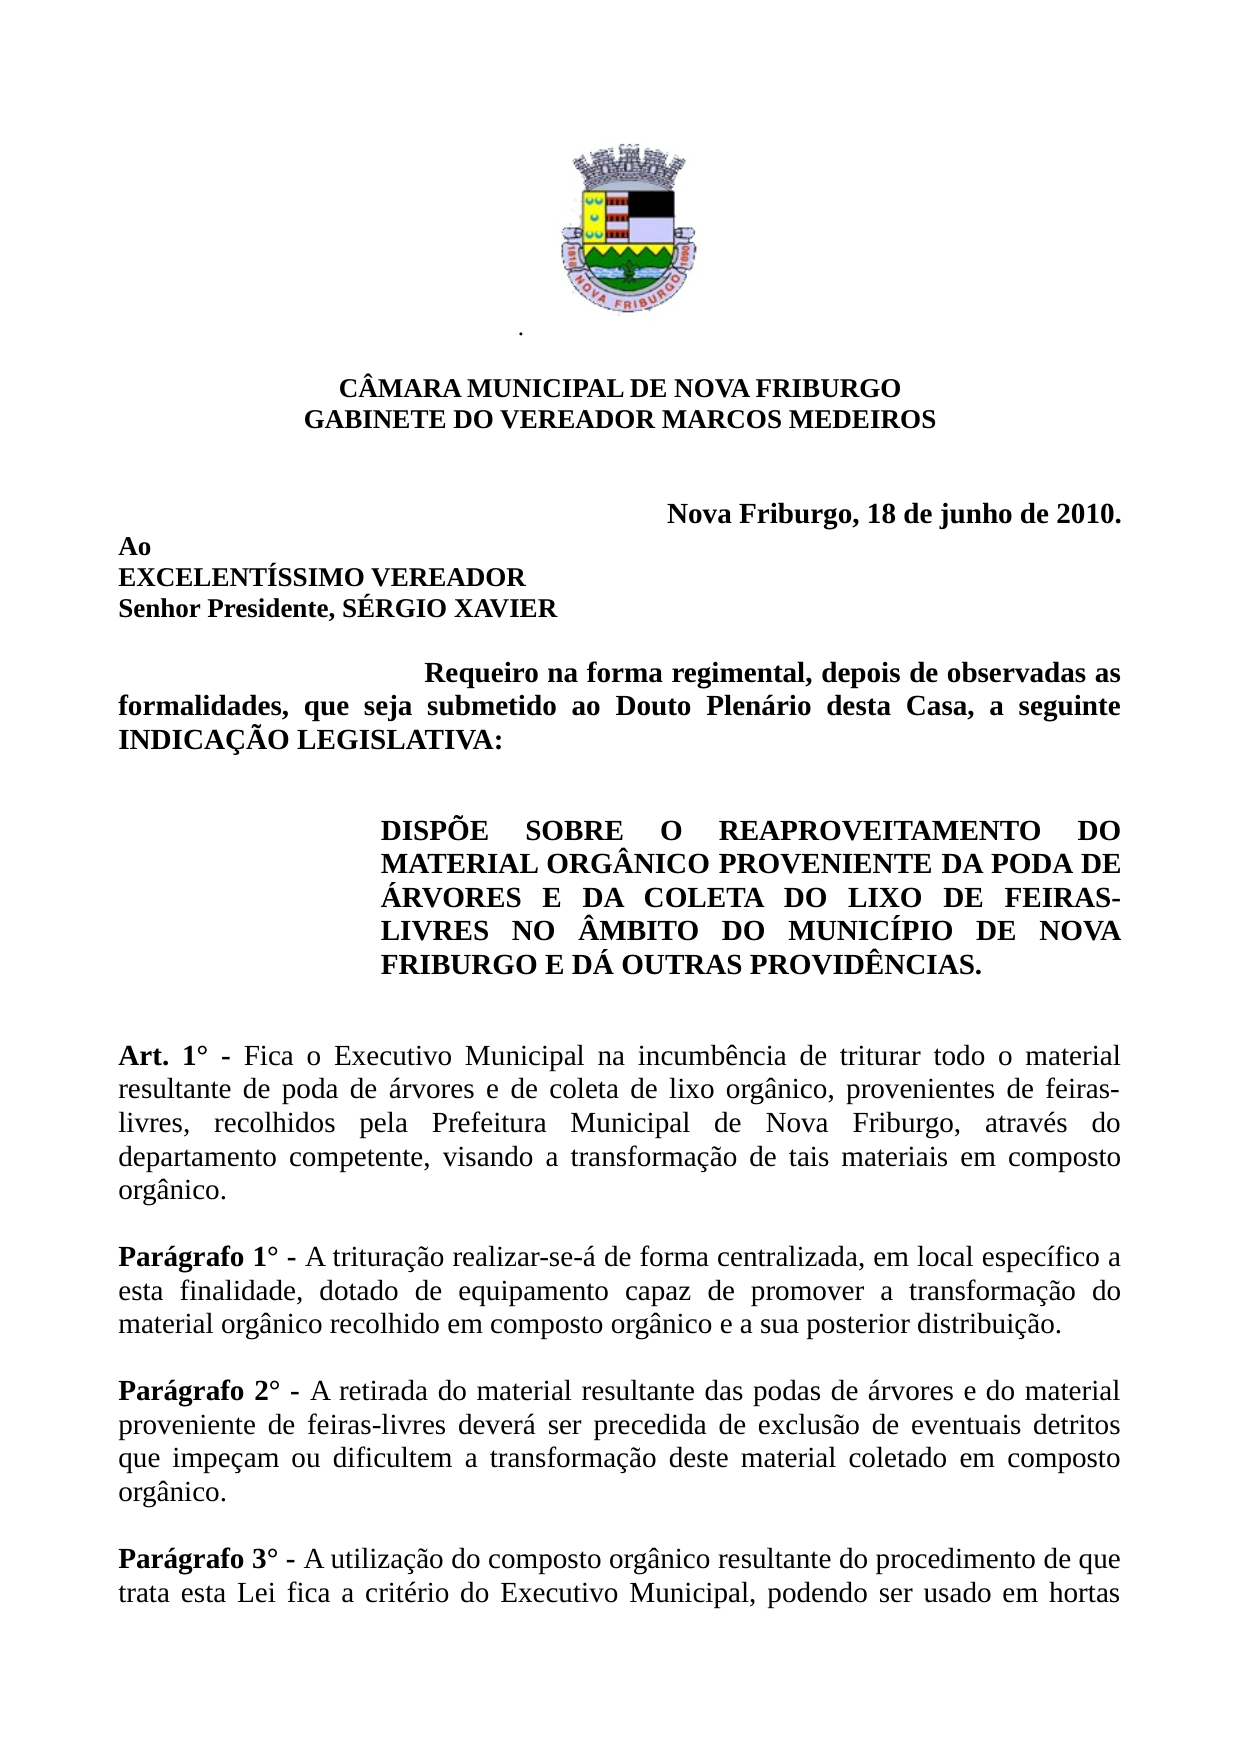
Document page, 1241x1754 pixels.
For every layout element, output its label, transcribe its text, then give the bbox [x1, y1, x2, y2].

text Senhor Presidente, SÉRGIO XAVIER [118, 592, 1122, 623]
text Requeiro na forma regimental, depois de observadas as formalidades, que seja submetido ao Douto Plenário desta Casa, a seguinte INDICAÇÃO LEGISLATIVA: [118, 655, 1122, 755]
text GABINETE DO VEREADOR MARCOS MEDEIROS [118, 403, 1122, 434]
picture [540, 127, 706, 327]
text CÂMARA MUNICIPAL DE NOVA FRIBURGO [118, 372, 1122, 403]
text EXCELENTÍSSIMO VEREADOR [118, 561, 1122, 592]
text Parágrafo 3° - A utilização do composto orgânico resultante do procedimento de que trata esta Lei fica a critério do Executivo Municipal, podendo ser usado em hortas [118, 1541, 1122, 1608]
text Nova Friburgo, 18 de junho de 2010. [118, 497, 1122, 530]
text . [118, 118, 1122, 341]
text DISPÕE SOBRE O REAPROVEITAMENTO DO MATERIAL ORGÂNICO PROVENIENTE DA PODA DE ÁRVORES E DA COLETA DO LIXO DE FEIRAS-LIVRES NO ÂMBITO DO MUNICÍPIO DE NOVA FRIBURGO E DÁ OUTRAS PROVIDÊNCIAS. [381, 813, 1122, 981]
text Parágrafo 1° - A trituração realizar-se-á de forma centralizada, em local específico a esta finalidade, dotado de equipamento capaz de promover a transformação do material orgânico recolhido em composto orgânico e a sua posterior distribuição. [118, 1239, 1122, 1340]
text Parágrafo 2° - A retirada do material resultante das podas de árvores e do material proveniente de feiras-livres deverá ser precedida de exclusão de eventuais detritos que impeçam ou dificultem a transformação deste material coletado em composto orgânico. [118, 1373, 1122, 1508]
text Ao [118, 530, 1122, 561]
text Art. 1° - Fica o Executivo Municipal na incumbência de triturar todo o material resultante de poda de árvores e de coleta de lixo orgânico, provenientes de feiras-livres, recolhidos pela Prefeitura Municipal de Nova Friburgo, através do departamento competente, visando a transformação de tais materiais em composto orgânico. [118, 1038, 1122, 1206]
